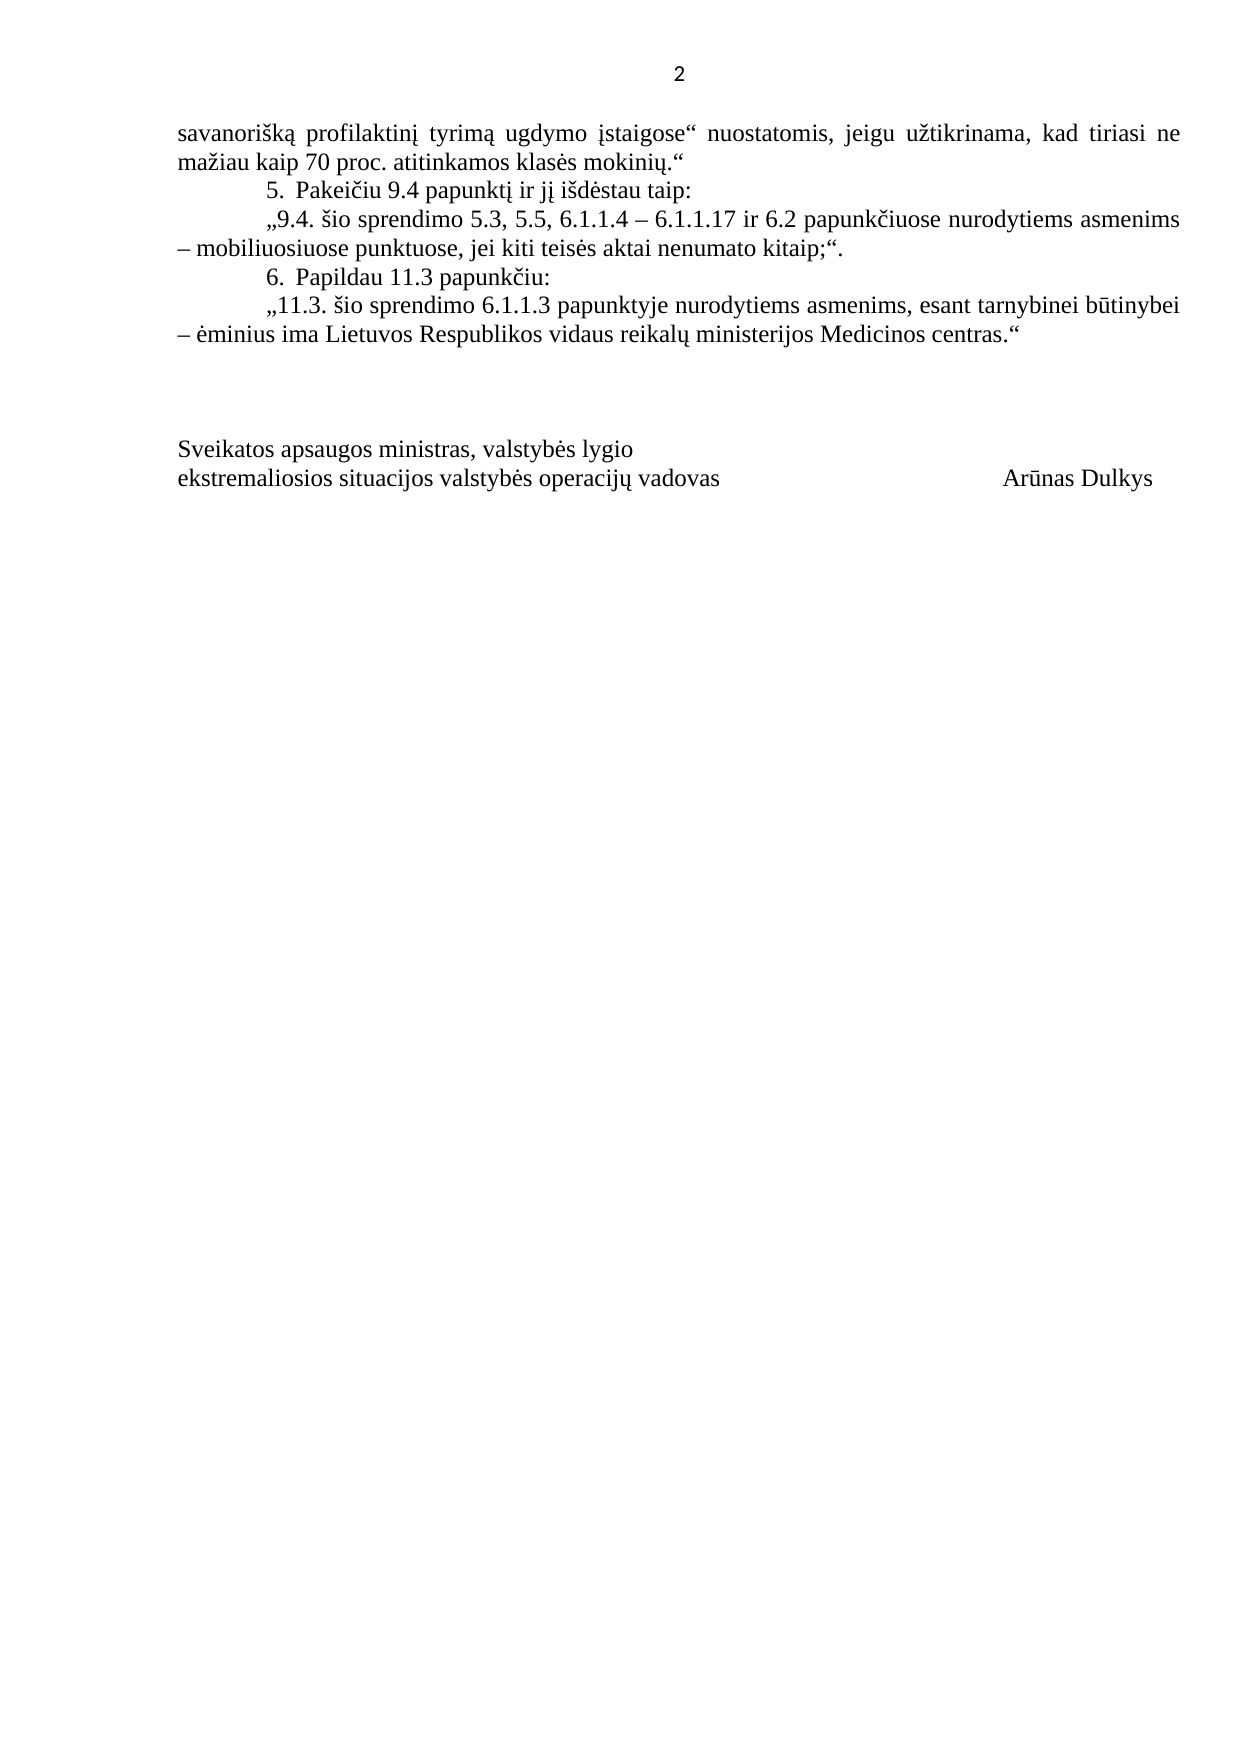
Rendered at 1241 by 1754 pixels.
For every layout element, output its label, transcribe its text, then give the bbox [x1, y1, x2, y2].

text „9.4. šio sprendimo 5.3, 5.5, 6.1.1.4 – 6.1.1.17 ir 6.2 papunkčiuose nurodytiems asmenims – mobiliuosiuose punktuose, jei kiti teisės aktai nenumato kitaip;“. [177, 204, 1181, 262]
text Sveikatos apsaugos ministras, valstybės lygio [177, 434, 1181, 463]
text 6. Papildau 11.3 papunkčiu: [266, 262, 1181, 291]
text ekstremaliosios situacijos valstybės operacijų vadovas Arūnas Dulkys [177, 463, 1181, 492]
text „11.3. šio sprendimo 6.1.1.3 papunktyje nurodytiems asmenims, esant tarnybinei būtinybei – ėminius ima Lietuvos Respublikos vidaus reikalų ministerijos Medicinos centras.“ [177, 291, 1181, 348]
text savanorišką profilaktinį tyrimą ugdymo įstaigose“ nuostatomis, jeigu užtikrinama, kad tiriasi ne mažiau kaip 70 proc. atitinkamos klasės mokinių.“ [177, 118, 1181, 176]
text 5. Pakeičiu 9.4 papunktį ir jį išdėstau taip: [266, 176, 1181, 204]
